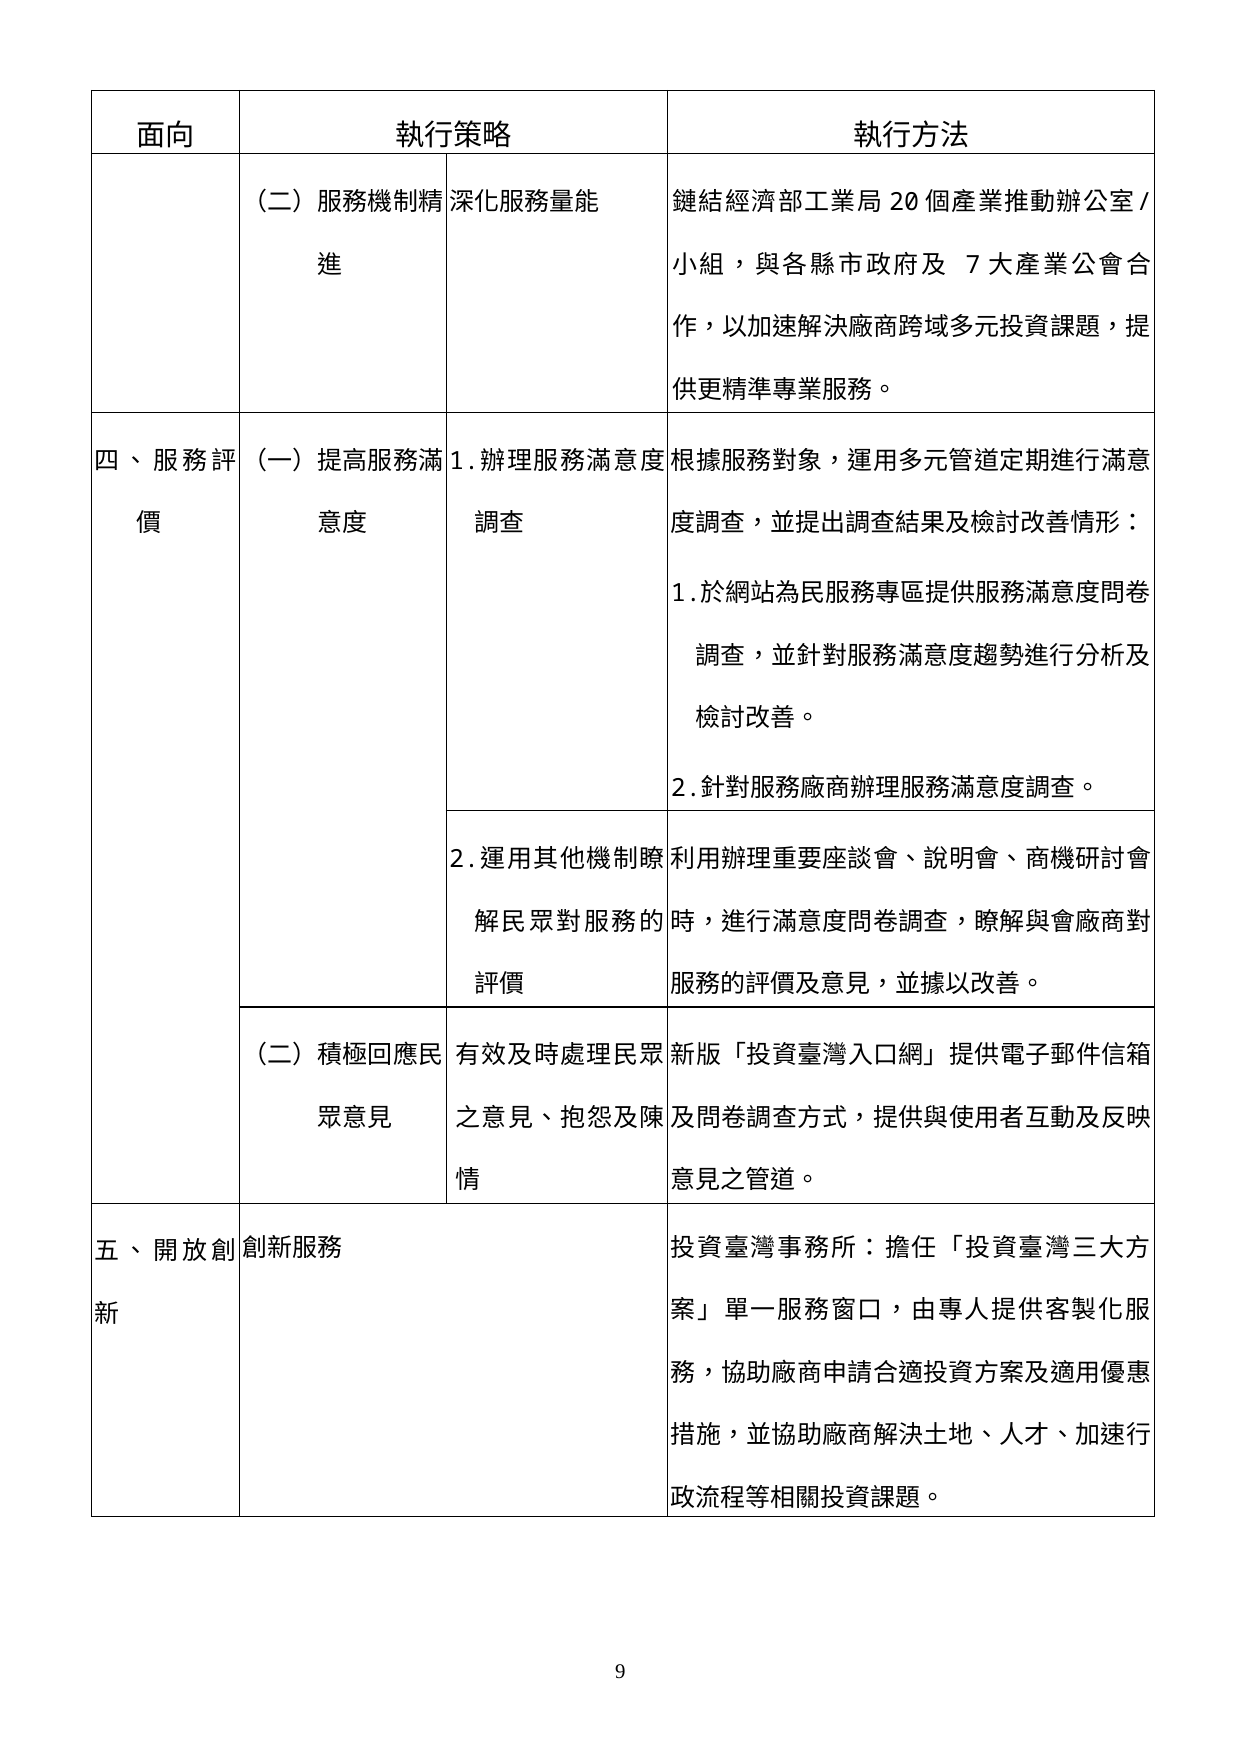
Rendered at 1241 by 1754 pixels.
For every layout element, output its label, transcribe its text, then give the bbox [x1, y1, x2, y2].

table_cell 四、服務評價 [92, 413, 239, 1202]
table_cell 鏈結經濟部工業局20個產業推動辦公室/小組，與各縣市政府及 7大產業公會合作，以加速解決廠商跨域多元投資課題，提供更精準專業服務。 [668, 154, 1154, 412]
table_cell （二）服務機制精進 [240, 154, 446, 412]
table_cell 1.辦理服務滿意度調查 [447, 413, 667, 810]
table_cell 深化服務量能 [447, 154, 667, 412]
table_header 面向 [92, 91, 239, 153]
table_cell （一）提高服務滿意度 [240, 413, 446, 1006]
table_cell 根據服務對象，運用多元管道定期進行滿意度調查，並提出調查結果及檢討改善情形： 1.於網站為民服務專區提供服務滿意度問卷調查，並針對服務滿意度趨勢進行分析及檢討改善。 2.針對服務廠商辦理服務滿意度調查。 [668, 413, 1154, 810]
table_cell 創新服務 [240, 1204, 667, 1516]
table_cell 利用辦理重要座談會、說明會、商機研討會時，進行滿意度問卷調查，瞭解與會廠商對服務的評價及意見，並據以改善。 [668, 811, 1154, 1006]
table_header 執行方法 [668, 91, 1154, 153]
table_cell （二）積極回應民眾意見 [240, 1008, 446, 1202]
table_cell 五、開放創新 [92, 1204, 239, 1516]
table_cell 新版「投資臺灣入口網」提供電子郵件信箱及問卷調查方式，提供與使用者互動及反映意見之管道。 [668, 1008, 1154, 1202]
table_cell 投資臺灣事務所：擔任「投資臺灣三大方案」單一服務窗口，由專人提供客製化服務，協助廠商申請合適投資方案及適用優惠措施，並協助廠商解決土地、人才、加速行政流程等相關投資課題。 [668, 1204, 1154, 1516]
table_cell [92, 154, 239, 412]
table_cell 有效及時處理民眾之意見、抱怨及陳情 [447, 1008, 667, 1202]
table_header 執行策略 [240, 91, 667, 153]
table_cell 2.運用其他機制瞭解民眾對服務的評價 [447, 811, 667, 1006]
